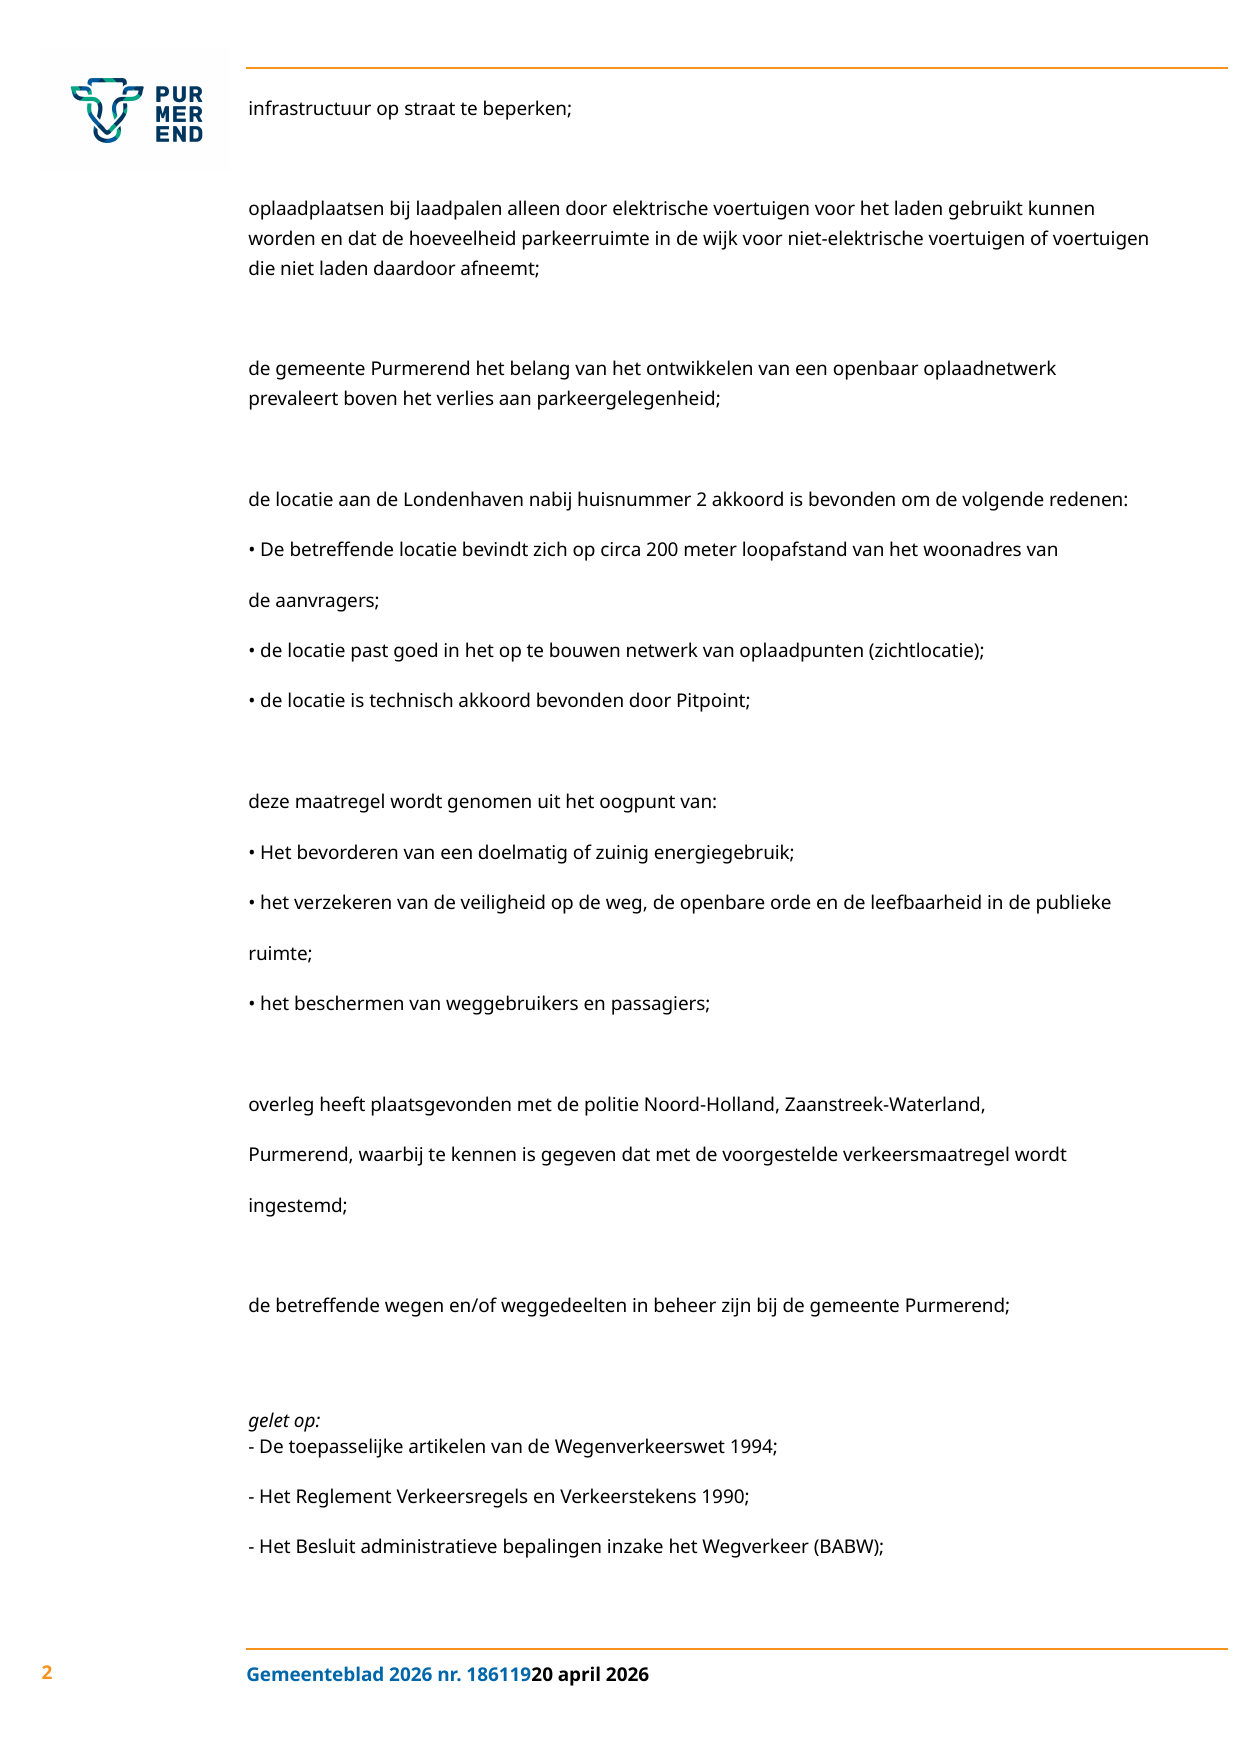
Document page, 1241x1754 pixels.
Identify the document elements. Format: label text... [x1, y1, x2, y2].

text ingestemd; [248, 1192, 1152, 1218]
picture [41, 47, 231, 172]
text • de locatie is technisch akkoord bevonden door Pitpoint; [248, 688, 1152, 713]
text - Het Reglement Verkeersregels en Verkeerstekens 1990; [248, 1483, 1152, 1509]
text Purmerend, waarbij te kennen is gegeven dat met de voorgestelde verkeersmaatregel wordt [248, 1141, 1152, 1167]
text oplaadplaatsen bij laadpalen alleen door elektrische voertuigen voor het laden gebruikt kunnen worden en dat de hoeveelheid parkeerruimte in de wijk voor niet-elektrische voertuigen of voertuigen die niet laden daardoor afneemt; [248, 196, 1152, 281]
text • de locatie past goed in het op te bouwen netwerk van oplaadpunten (zichtlocatie); [248, 637, 1152, 663]
text de gemeente Purmerend het belang van het ontwikkelen van een openbaar oplaadnetwerk prevaleert boven het verlies aan parkeergelegenheid; [248, 356, 1152, 411]
text gelet op: [248, 1407, 1152, 1433]
text infrastructuur op straat te beperken; [248, 95, 1152, 121]
text - De toepasselijke artikelen van de Wegenverkeerswet 1994; [248, 1433, 1152, 1458]
text de betreffende wegen en/of weggedeelten in beheer zijn bij de gemeente Purmerend; [248, 1293, 1152, 1318]
text • het verzekeren van de veiligheid op de weg, de openbare orde en de leefbaarheid in de publieke [248, 889, 1152, 915]
text de aanvragers; [248, 587, 1152, 613]
text de locatie aan de Londenhaven nabij huisnummer 2 akkoord is bevonden om de volgende redenen: [248, 486, 1152, 512]
text - Het Besluit administratieve bepalingen inzake het Wegverkeer (BABW); [248, 1534, 1152, 1559]
text ruimte; [248, 940, 1152, 966]
text overleg heeft plaatsgevonden met de politie Noord-Holland, Zaanstreek-Waterland, [248, 1091, 1152, 1117]
text • het beschermen van weggebruikers en passagiers; [248, 990, 1152, 1016]
text deze maatregel wordt genomen uit het oogpunt van: [248, 788, 1152, 814]
text • Het bevorderen van een doelmatig of zuinig energiegebruik; [248, 839, 1152, 865]
text • De betreffende locatie bevindt zich op circa 200 meter loopafstand van het woonadres van [248, 536, 1152, 562]
